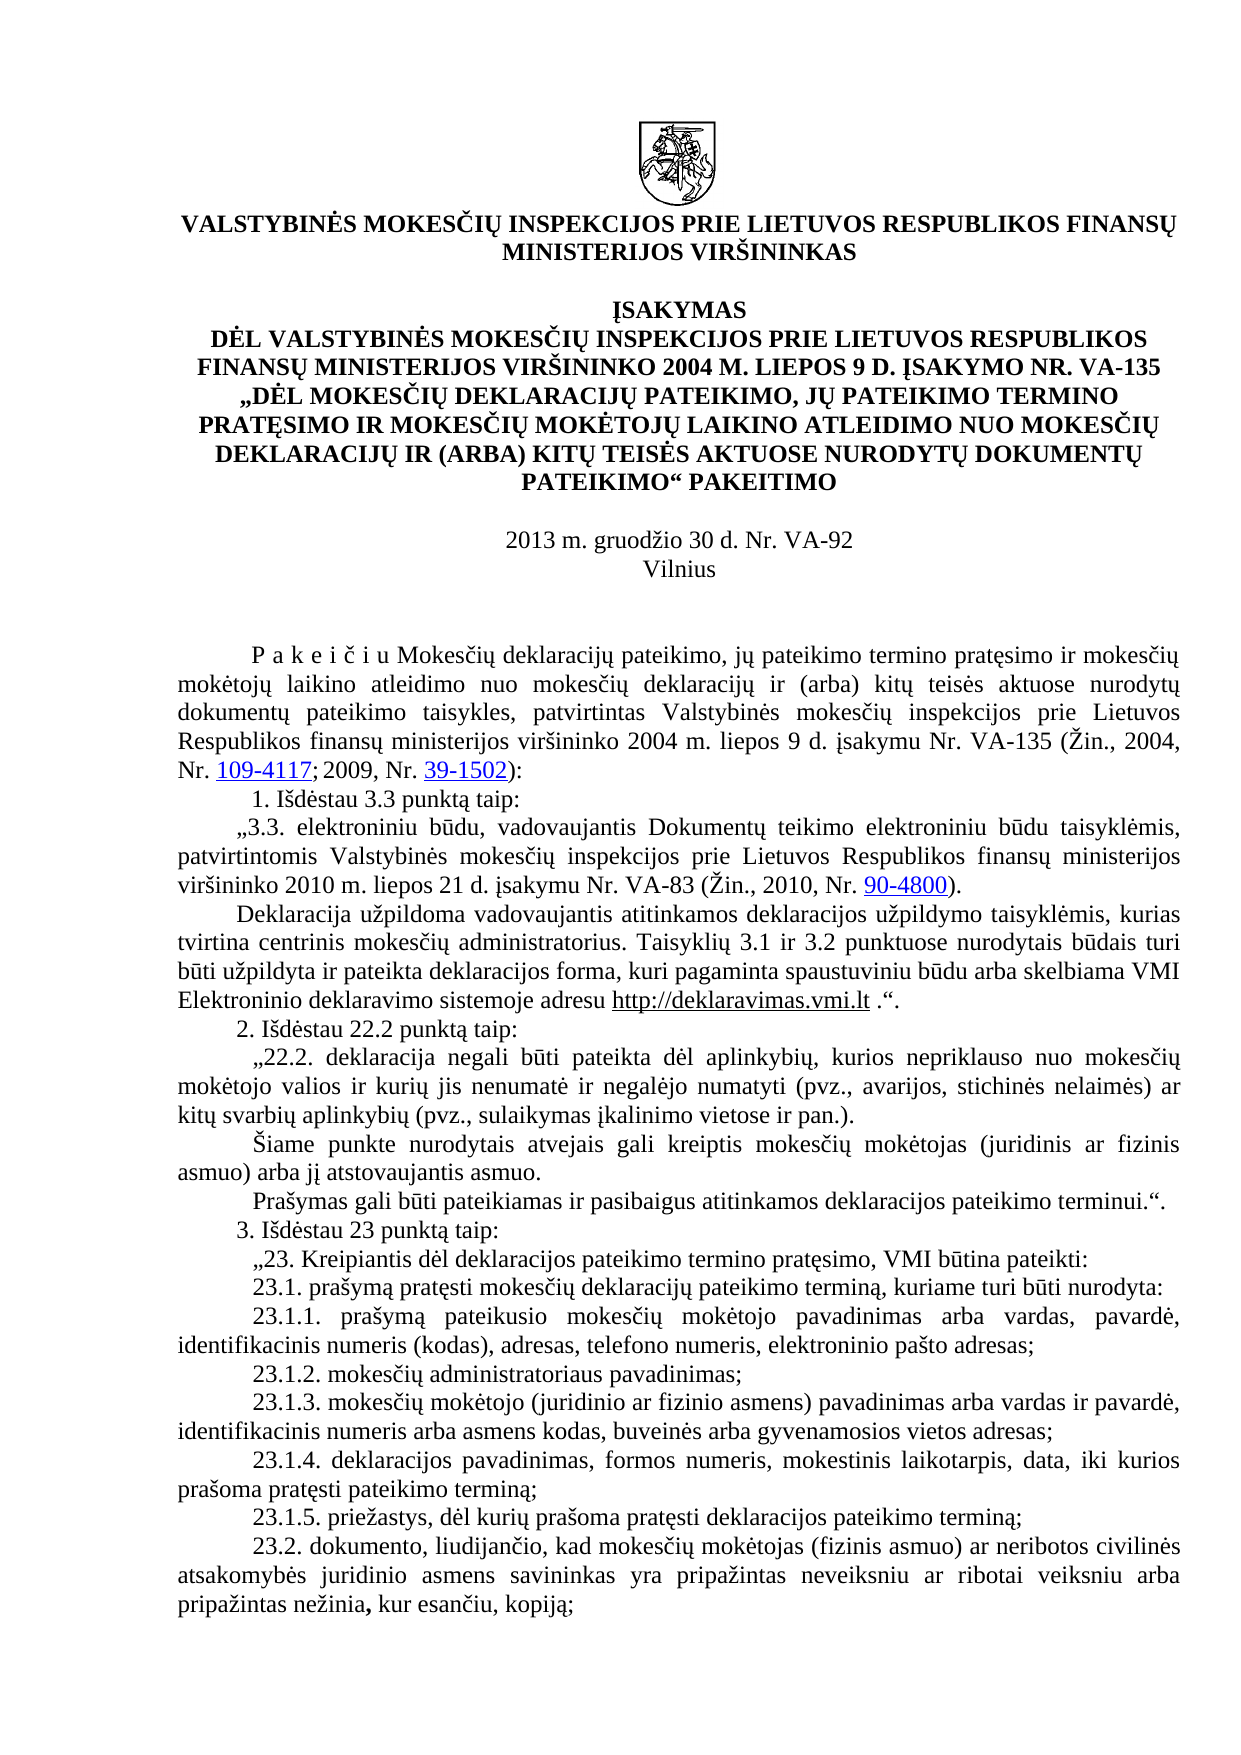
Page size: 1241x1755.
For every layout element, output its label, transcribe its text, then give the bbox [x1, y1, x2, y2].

text 23.1.1. prašymą pateikusio mokesčių mokėtojo pavadinimas arba vardas, pavardė, identifikacinis numeris (kodas), adresas, telefono numeris, elektroninio pašto adresas; [177, 1301, 1181, 1359]
text 23.1.5. priežastys, dėl kurių prašoma pratęsti deklaracijos pateikimo terminą; [177, 1502, 1181, 1531]
text 3. Išdėstau 23 punktą taip: [177, 1215, 1181, 1244]
text 23.1.2. mokesčių administratoriaus pavadinimas; [177, 1359, 1181, 1387]
text Šiame punkte nurodytais atvejais gali kreiptis mokesčių mokėtojas (juridinis ar fizinis asmuo) arba jį atstovaujantis asmuo. [177, 1129, 1181, 1186]
text „3.3. elektroniniu būdu, vadovaujantis Dokumentų teikimo elektroniniu būdu taisyklėmis, patvirtintomis Valstybinės mokesčių inspekcijos prie Lietuvos Respublikos finansų ministerijos viršininko 2010 m. liepos 21 d. įsakymu Nr. VA-83 (Žin., 2010, Nr. 90-4800). [177, 812, 1181, 899]
text „23. Kreipiantis dėl deklaracijos pateikimo termino pratęsimo, VMI būtina pateikti: [177, 1244, 1181, 1272]
text 1. Išdėstau 3.3 punktą taip: [177, 784, 1181, 812]
text 23.1. prašymą pratęsti mokesčių deklaracijų pateikimo terminą, kuriame turi būti nurodyta: [177, 1272, 1181, 1301]
text Vilnius [177, 554, 1181, 582]
text 23.1.4. deklaracijos pavadinimas, formos numeris, mokestinis laikotarpis, data, iki kurios prašoma pratęsti pateikimo terminą; [177, 1445, 1181, 1502]
text ĮSAKYMAS [177, 295, 1181, 324]
text DĖL VALSTYBINĖS MOKESČIŲ INSPEKCIJOS PRIE LIETUVOS RESPUBLIKOS FINANSŲ MINISTERIJOS VIRŠININKO 2004 M. LIEPOS 9 D. ĮSAKYMO NR. VA-135 „DĖL MOKESČIŲ DEKLARACIJŲ PATEIKIMO, JŲ PATEIKIMO TERMINO PRATĘSIMO IR MOKESČIŲ MOKĖTOJŲ LAIKINO ATLEIDIMO NUO MOKESČIŲ DEKLARACIJŲ IR (ARBA) KITŲ TEISĖS AKTUOSE NURODYTŲ DOKUMENTŲ PATEIKIMO“ PAKEITIMO [177, 324, 1181, 496]
text 23.1.3. mokesčių mokėtojo (juridinio ar fizinio asmens) pavadinimas arba vardas ir pavardė, identifikacinis numeris arba asmens kodas, buveinės arba gyvenamosios vietos adresas; [177, 1387, 1181, 1445]
text P a k e i č i u Mokesčių deklaracijų pateikimo, jų pateikimo termino pratęsimo ir mokesčių mokėtojų laikino atleidimo nuo mokesčių deklaracijų ir (arba) kitų teisės aktuose nurodytų dokumentų pateikimo taisykles, patvirtintas Valstybinės mokesčių inspekcijos prie Lietuvos Respublikos finansų ministerijos viršininko 2004 m. liepos 9 d. įsakymu Nr. VA-135 (Žin., 2004, Nr. 109-4117; 2009, Nr. 39-1502): [177, 640, 1181, 784]
text 2. Išdėstau 22.2 punktą taip: [177, 1014, 1181, 1042]
text VALSTYBINĖS MOKESČIŲ INSPEKCIJOS PRIE LIETUVOS RESPUBLIKOS FINANSŲ MINISTERIJOS VIRŠININKAS [177, 209, 1181, 266]
text „22.2. deklaracija negali būti pateikta dėl aplinkybių, kurios nepriklauso nuo mokesčių mokėtojo valios ir kurių jis nenumatė ir negalėjo numatyti (pvz., avarijos, stichinės nelaimės) ar kitų svarbių aplinkybių (pvz., sulaikymas įkalinimo vietose ir pan.). [177, 1042, 1181, 1129]
text Prašymas gali būti pateikiamas ir pasibaigus atitinkamos deklaracijos pateikimo terminui.“. [177, 1186, 1181, 1215]
text 2013 m. gruodžio 30 d. Nr. VA-92 [177, 525, 1181, 554]
text 23.2. dokumento, liudijančio, kad mokesčių mokėtojas (fizinis asmuo) ar neribotos civilinės atsakomybės juridinio asmens savininkas yra pripažintas neveiksniu ar ribotai veiksniu arba pripažintas nežinia, kur esančiu, kopiją; [177, 1531, 1181, 1617]
text Deklaracija užpildoma vadovaujantis atitinkamos deklaracijos užpildymo taisyklėmis, kurias tvirtina centrinis mokesčių administratorius. Taisyklių 3.1 ir 3.2 punktuose nurodytais būdais turi būti užpildyta ir pateikta deklaracijos forma, kuri pagaminta spaustuviniu būdu arba skelbiama VMI Elektroninio deklaravimo sistemoje adresu http://deklaravimas.vmi.lt .“. [177, 899, 1181, 1014]
